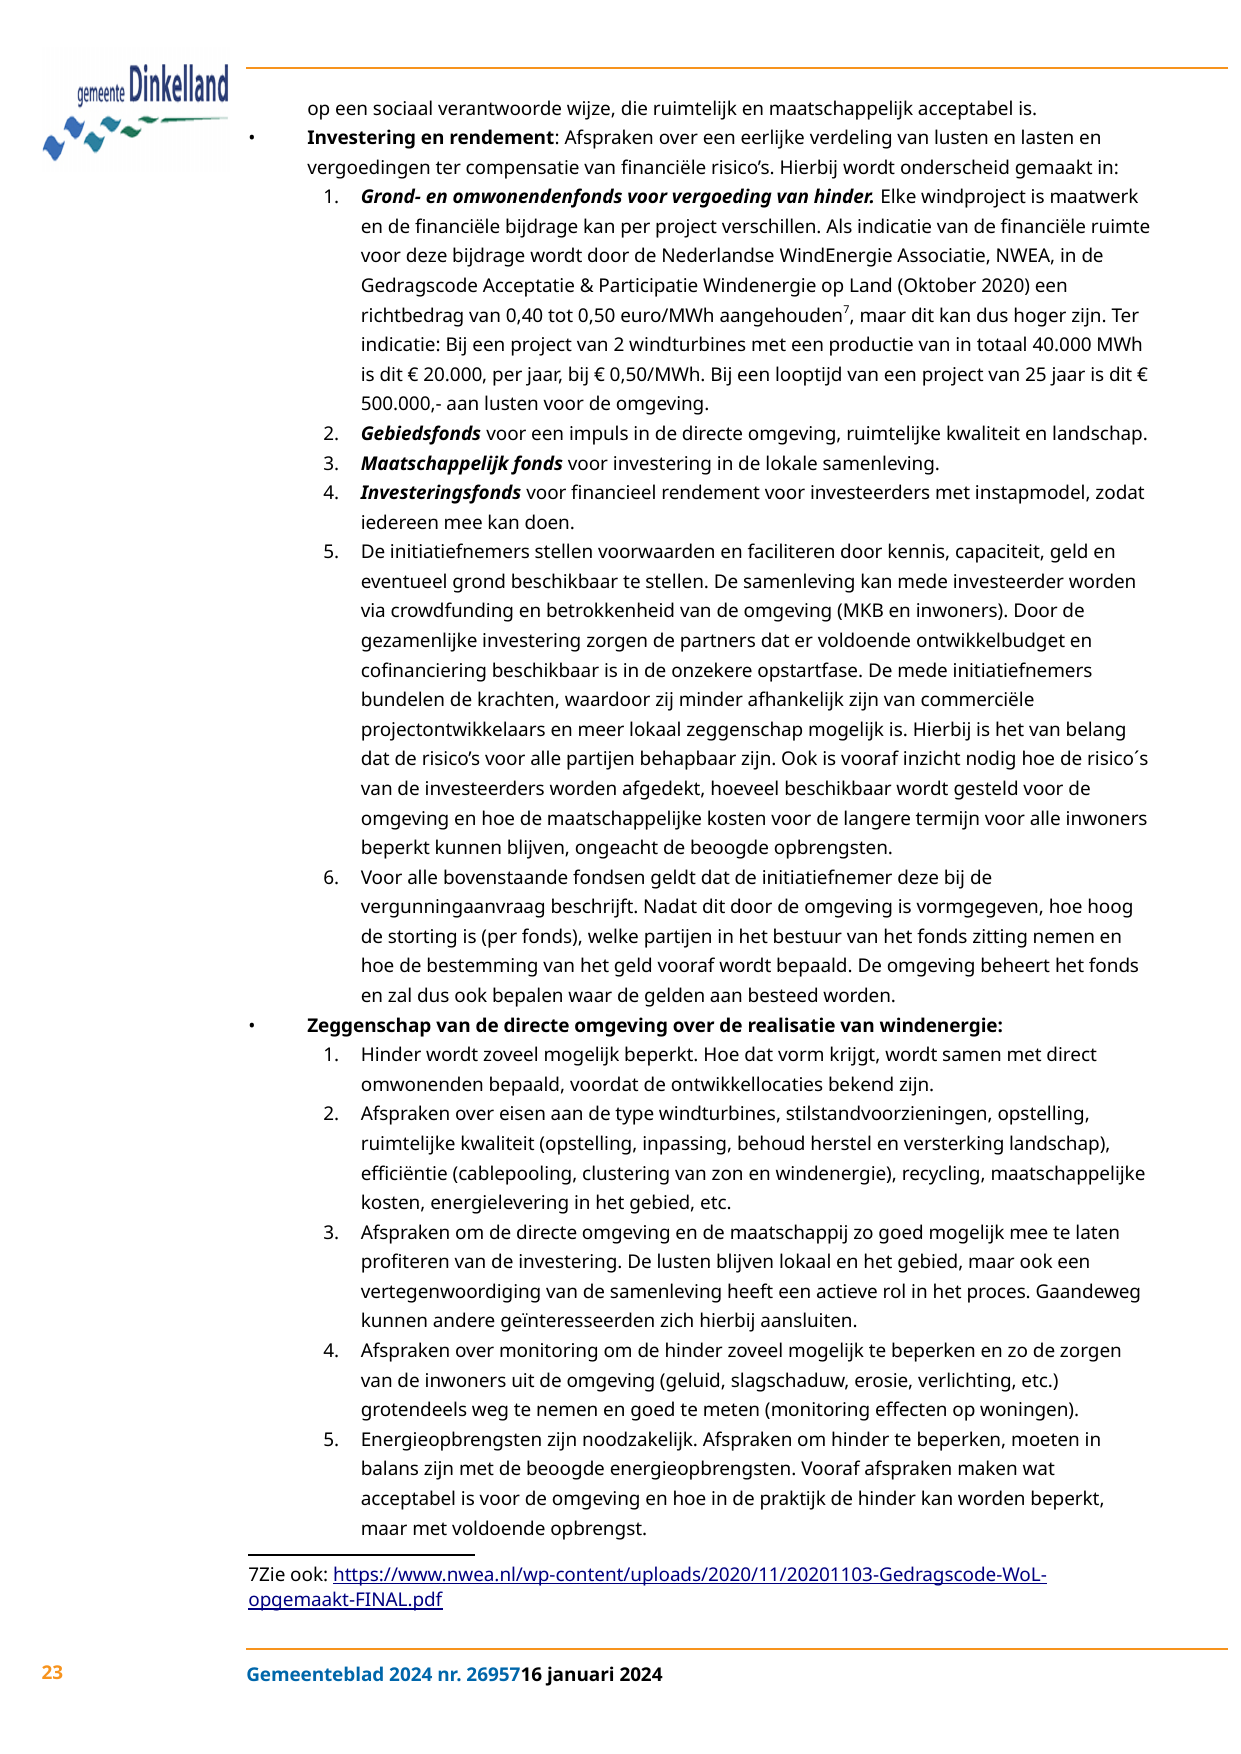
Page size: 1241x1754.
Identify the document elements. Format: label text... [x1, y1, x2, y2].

list Grond- en omwonendenfonds voor vergoeding van hinder. Elke windproject is maatwerk en de financiële bijdrage kan per project verschillen. Als indicatie van de financiële ruimte voor deze bijdrage wordt door de Nederlandse WindEnergie Associatie, NWEA, in de Gedragscode Acceptatie & Participatie Windenergie op Land (Oktober 2020) een richtbedrag van 0,40 tot 0,50 euro/MWh aangehouden, maar dit kan dus hoger zijn. Ter indicatie: Bij een project van 2 windturbines met een productie van in totaal 40.000 MWh is dit € 20.000, per jaar, bij € 0,50/MWh. Bij een looptijd van een project van 25 jaar is dit € 500.000,- aan lusten voor de omgeving. [323, 183, 1152, 416]
list Afspraken over eisen aan de type windturbines, stilstandvoorzieningen, opstelling, ruimtelijke kwaliteit (opstelling, inpassing, behoud herstel en versterking landschap), efficiëntie (cablepooling, clustering van zon en windenergie), recycling, maatschappelijke kosten, energielevering in het gebied, etc. [323, 1101, 1152, 1215]
list De initiatiefnemers stellen voorwaarden en faciliteren door kennis, capaciteit, geld en eventueel grond beschikbaar te stellen. De samenleving kan mede investeerder worden via crowdfunding en betrokkenheid van de omgeving (MKB en inwoners). Door de gezamenlijke investering zorgen de partners dat er voldoende ontwikkelbudget en cofinanciering beschikbaar is in de onzekere opstartfase. De mede initiatiefnemers bundelen de krachten, waardoor zij minder afhankelijk zijn van commerciële projectontwikkelaars en meer lokaal zeggenschap mogelijk is. Hierbij is het van belang dat de risico’s voor alle partijen behapbaar zijn. Ook is vooraf inzicht nodig hoe de risico´s van de investeerders worden afgedekt, hoeveel beschikbaar wordt gesteld voor de omgeving en hoe de maatschappelijke kosten voor de langere termijn voor alle inwoners beperkt kunnen blijven, ongeacht de beoogde opbrengsten. [323, 538, 1152, 860]
list op een sociaal verantwoorde wijze, die ruimtelijk en maatschappelijk acceptabel is. [248, 95, 1152, 121]
list Afspraken om de directe omgeving en de maatschappij zo goed mogelijk mee te laten profiteren van de investering. De lusten blijven lokaal en het gebied, maar ook een vertegenwoordiging van de samenleving heeft een actieve rol in het proces. Gaandeweg kunnen andere geïnteresseerden zich hierbij aansluiten. [323, 1219, 1152, 1333]
list Voor alle bovenstaande fondsen geldt dat de initiatiefnemer deze bij de vergunningaanvraag beschrijft. Nadat dit door de omgeving is vormgegeven, hoe hoog de storting is (per fonds), welke partijen in het bestuur van het fonds zitting nemen en hoe de bestemming van het geld vooraf wordt bepaald. De omgeving beheert het fonds en zal dus ook bepalen waar de gelden aan besteed worden. [323, 864, 1152, 1008]
list Investeringsfonds voor financieel rendement voor investeerders met instapmodel, zodat iedereen mee kan doen. [323, 479, 1152, 535]
list Hinder wordt zoveel mogelijk beperkt. Hoe dat vorm krijgt, wordt samen met direct omwonenden bepaald, voordat de ontwikkellocaties bekend zijn. [323, 1041, 1152, 1097]
list Zeggenschap van de directe omgeving over de realisatie van windenergie: [248, 1012, 1152, 1038]
list Zie ook: https://www.nwea.nl/wp-content/uploads/2020/11/20201103-Gedragscode-WoL-opgemaakt-FINAL.pdf [248, 1561, 1152, 1612]
list Energieopbrengsten zijn noodzakelijk. Afspraken om hinder te beperken, moeten in balans zijn met de beoogde energieopbrengsten. Vooraf afspraken maken wat acceptabel is voor de omgeving en hoe in de praktijk de hinder kan worden beperkt, maar met voldoende opbrengst. [323, 1426, 1152, 1541]
list Maatschappelijk fonds voor investering in de lokale samenleving. [323, 450, 1152, 476]
list Gebiedsfonds voor een impuls in de directe omgeving, ruimtelijke kwaliteit en landschap. [323, 420, 1152, 446]
list Afspraken over monitoring om de hinder zoveel mogelijk te beperken en zo de zorgen van de inwoners uit de omgeving (geluid, slagschaduw, erosie, verlichting, etc.) grotendeels weg te nemen en goed te meten (monitoring effecten op woningen). [323, 1337, 1152, 1422]
picture [41, 47, 231, 172]
list Investering en rendement: Afspraken over een eerlijke verdeling van lusten en lasten en vergoedingen ter compensatie van financiële risico’s. Hierbij wordt onderscheid gemaakt in: [248, 124, 1152, 180]
